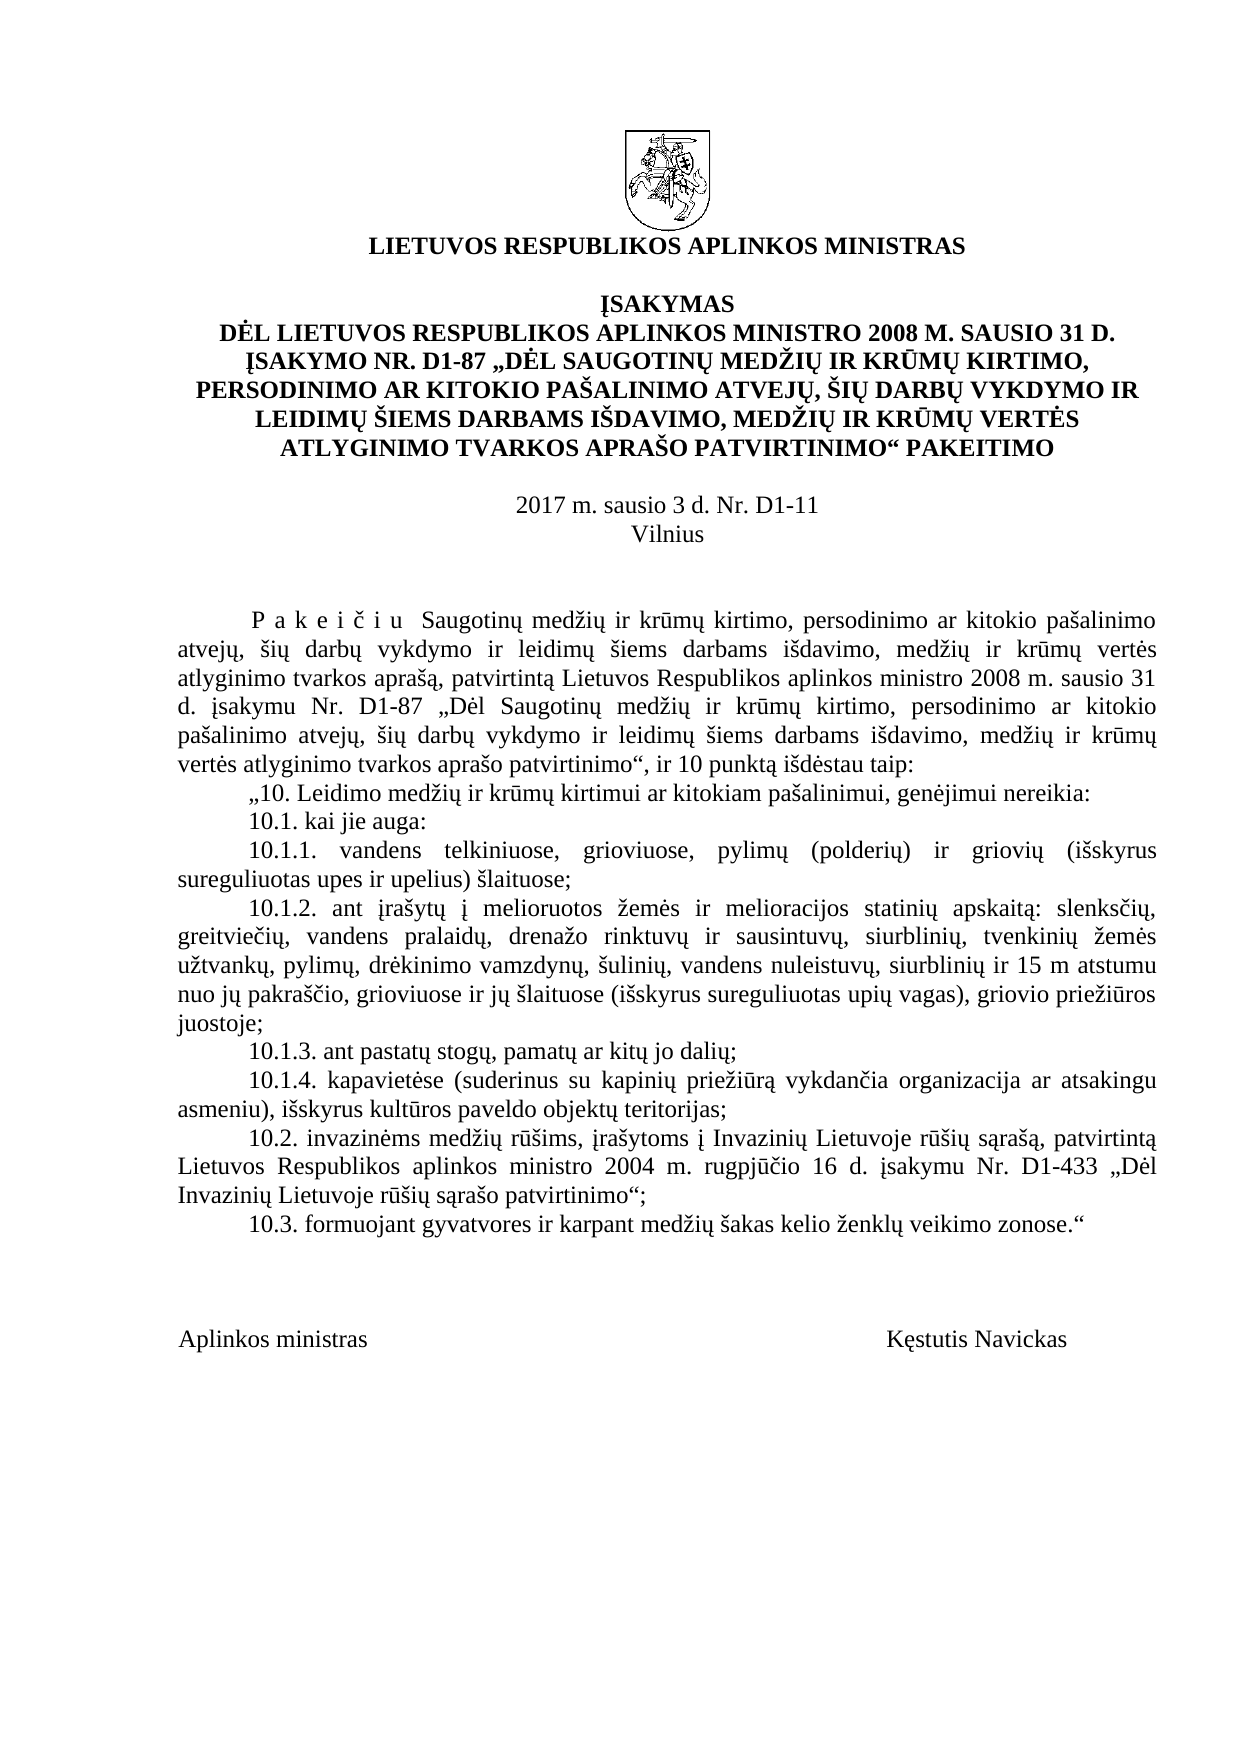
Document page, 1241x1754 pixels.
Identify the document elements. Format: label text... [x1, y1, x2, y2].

text Vilnius [177, 519, 1157, 548]
text 10.3. formuojant gyvatvores ir karpant medžių šakas kelio ženklų veikimo zonose.“ [177, 1209, 1157, 1238]
text 10.1.4. kapavietėse (suderinus su kapinių priežiūrą vykdančia organizacija ar atsakingu asmeniu), išskyrus kultūros paveldo objektų teritorijas; [177, 1065, 1157, 1123]
text DĖL LIETUVOS RESPUBLIKOS APLINKOS MINISTRO 2008 M. SAUSIO 31 D. ĮSAKYMO NR. D1-87 „DĖL SAUGOTINŲ MEDŽIŲ IR KRŪMŲ KIRTIMO, PERSODINIMO AR KITOKIO PAŠALINIMO ATVEJŲ, ŠIŲ DARBŲ VYKDYMO IR LEIDIMŲ ŠIEMS DARBAMS IŠDAVIMO, MEDŽIŲ IR KRŪMŲ VERTĖS ATLYGINIMO TVARKOS APRAŠO PATVIRTINIMO“ PAKEITIMO [177, 318, 1157, 461]
text „10. Leidimo medžių ir krūmų kirtimui ar kitokiam pašalinimui, genėjimui nereikia: [177, 778, 1157, 806]
text P a k e i č i u Saugotinų medžių ir krūmų kirtimo, persodinimo ar kitokio pašalinimo atvejų, šių darbų vykdymo ir leidimų šiems darbams išdavimo, medžių ir krūmų vertės atlyginimo tvarkos aprašą, patvirtintą Lietuvos Respublikos aplinkos ministro 2008 m. sausio 31 d. įsakymu Nr. D1-87 „Dėl Saugotinų medžių ir krūmų kirtimo, persodinimo ar kitokio pašalinimo atvejų, šių darbų vykdymo ir leidimų šiems darbams išdavimo, medžių ir krūmų vertės atlyginimo tvarkos aprašo patvirtinimo“, ir 10 punktą išdėstau taip: [177, 605, 1157, 778]
text 2017 m. sausio 3 d. Nr. D1-11 [177, 490, 1157, 519]
text LIETUVOS RESPUBLIKOS APLINKOS MINISTRAS [177, 231, 1157, 260]
text 10.1.2. ant įrašytų į melioruotos žemės ir melioracijos statinių apskaitą: slenksčių, greitviečių, vandens pralaidų, drenažo rinktuvų ir sausintuvų, siurblinių, tvenkinių žemės užtvankų, pylimų, drėkinimo vamzdynų, šulinių, vandens nuleistuvų, siurblinių ir 15 m atstumu nuo jų pakraščio, grioviuose ir jų šlaituose (išskyrus sureguliuotas upių vagas), griovio priežiūros juostoje; [177, 893, 1157, 1036]
text 10.2. invazinėms medžių rūšims, įrašytoms į Invazinių Lietuvoje rūšių sąrašą, patvirtintą Lietuvos Respublikos aplinkos ministro 2004 m. rugpjūčio 16 d. įsakymu Nr. D1-433 „Dėl Invazinių Lietuvoje rūšių sąrašo patvirtinimo“; [177, 1123, 1157, 1209]
text ĮSAKYMAS [177, 289, 1157, 318]
text Aplinkos ministras Kęstutis Navickas [178, 1324, 1157, 1353]
text 10.1. kai jie auga: [177, 806, 1157, 835]
text 10.1.3. ant pastatų stogų, pamatų ar kitų jo dalių; [177, 1036, 1157, 1065]
text 10.1.1. vandens telkiniuose, grioviuose, pylimų (polderių) ir griovių (išskyrus sureguliuotas upes ir upelius) šlaituose; [177, 835, 1157, 893]
